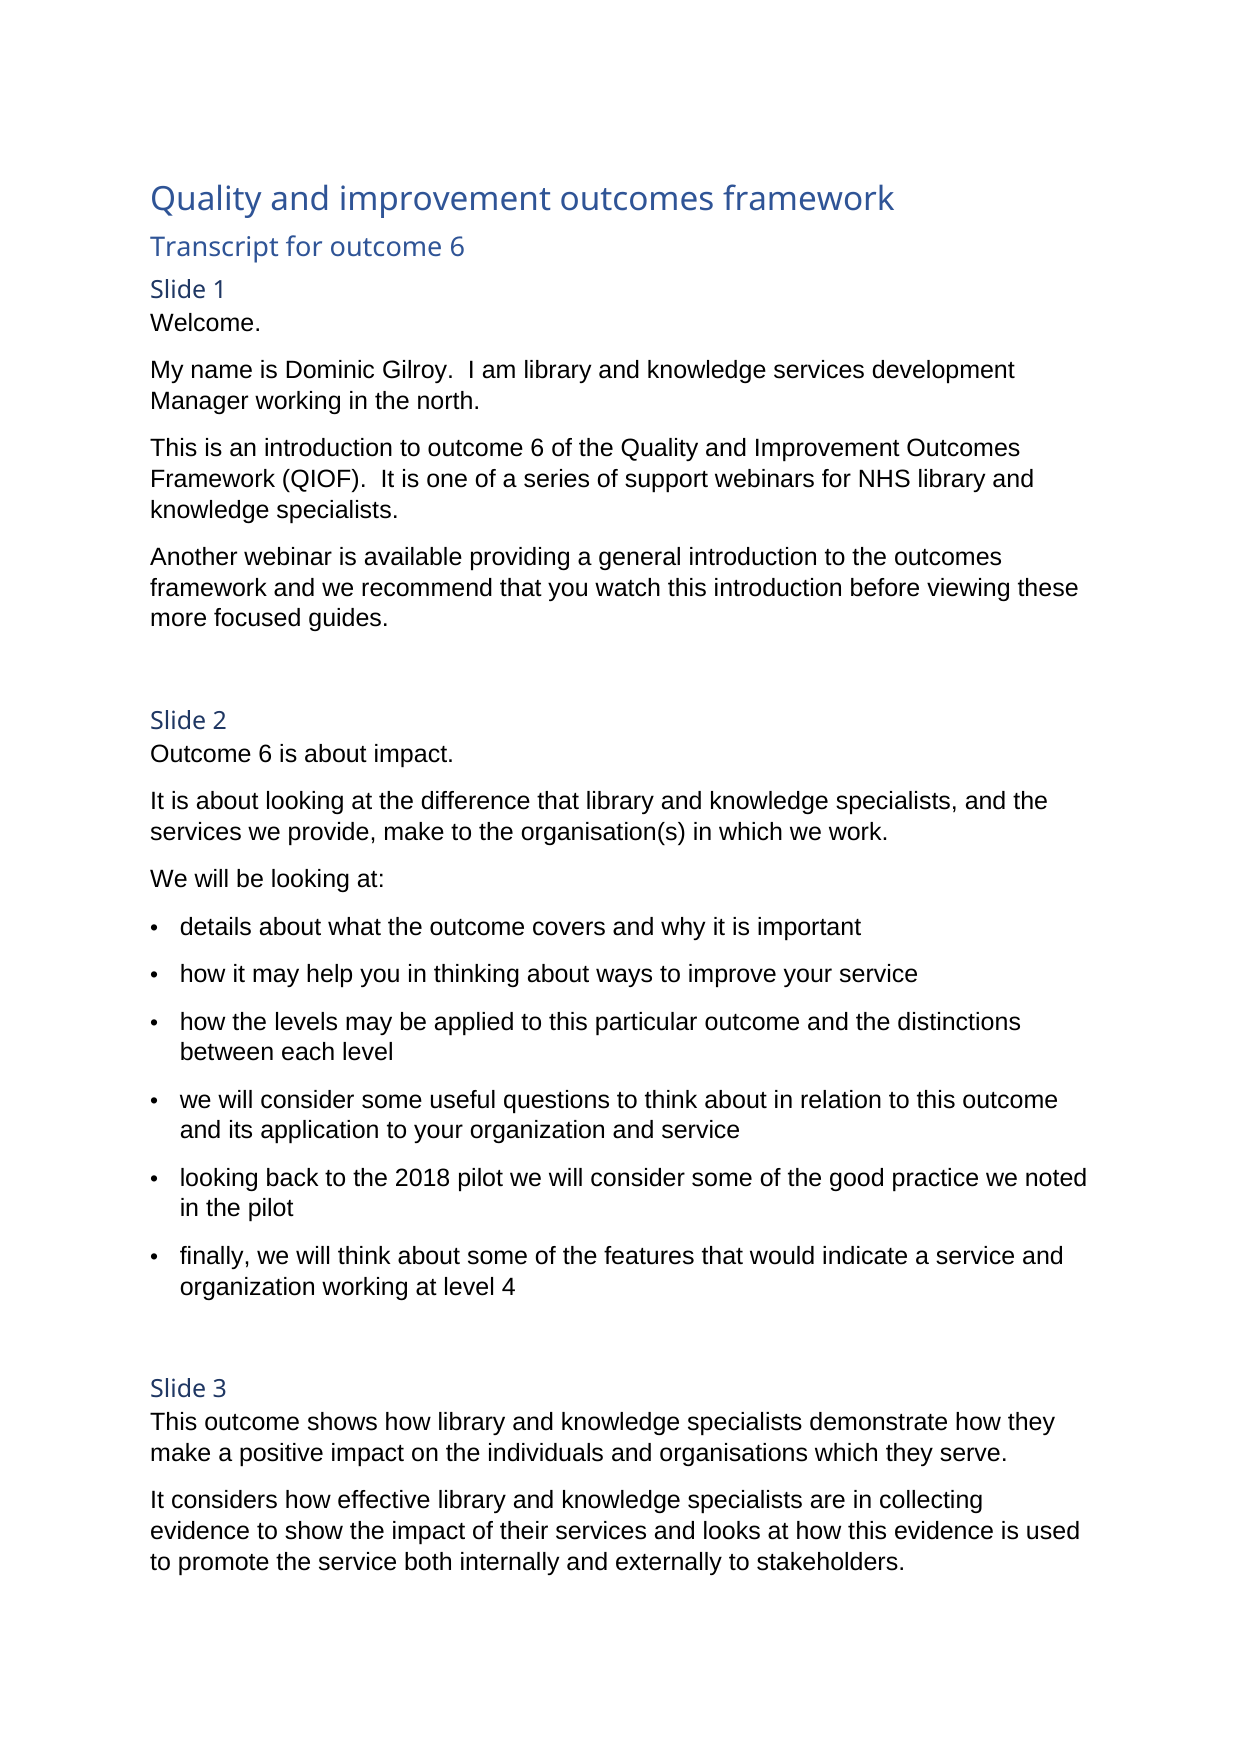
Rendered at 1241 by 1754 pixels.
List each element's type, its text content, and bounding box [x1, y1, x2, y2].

text It considers how effective library and knowledge specialists are in collecting evidence to show the impact of their services and looks at how this evidence is used to promote the service both internally and externally to stakeholders. [150, 1485, 1090, 1575]
subtitle Slide 3 [150, 1371, 1090, 1404]
text This outcome shows how library and knowledge specialists demonstrate how they make a positive impact on the individuals and organisations which they serve. [150, 1407, 1090, 1466]
text My name is Dominic Gilroy. I am library and knowledge services development Manager working in the north. [150, 355, 1090, 414]
list looking back to the 2018 pilot we will consider some of the good practice we noted in the pilot [150, 1163, 1090, 1222]
list how it may help you in thinking about ways to improve your service [150, 959, 1090, 988]
text This is an introduction to outcome 6 of the Quality and Improvement Outcomes Framework (QIOF). It is one of a series of support webinars for NHS library and knowledge specialists. [150, 433, 1090, 523]
list details about what the outcome covers and why it is important [150, 912, 1090, 940]
text It is about looking at the difference that library and knowledge specialists, and the services we provide, make to the organisation(s) in which we work. [150, 786, 1090, 846]
list we will consider some useful questions to think about in relation to this outcome and its application to your organization and service [150, 1084, 1090, 1144]
text Another webinar is available providing a general introduction to the outcomes framework and we recommend that you watch this introduction before viewing these more focused guides. [150, 542, 1090, 632]
text We will be looking at: [150, 864, 1090, 893]
list finally, we will think about some of the features that would indicate a service and organization working at level 4 [150, 1241, 1090, 1300]
list how the levels may be applied to this particular outcome and the distinctions between each level [150, 1006, 1090, 1066]
text Welcome. [150, 308, 1090, 336]
subtitle Quality and improvement outcomes framework [150, 175, 1090, 220]
subtitle Transcript for outcome 6 [150, 228, 1090, 264]
subtitle Slide 2 [150, 702, 1090, 736]
subtitle Slide 1 [150, 271, 1090, 305]
text Outcome 6 is about impact. [150, 739, 1090, 767]
